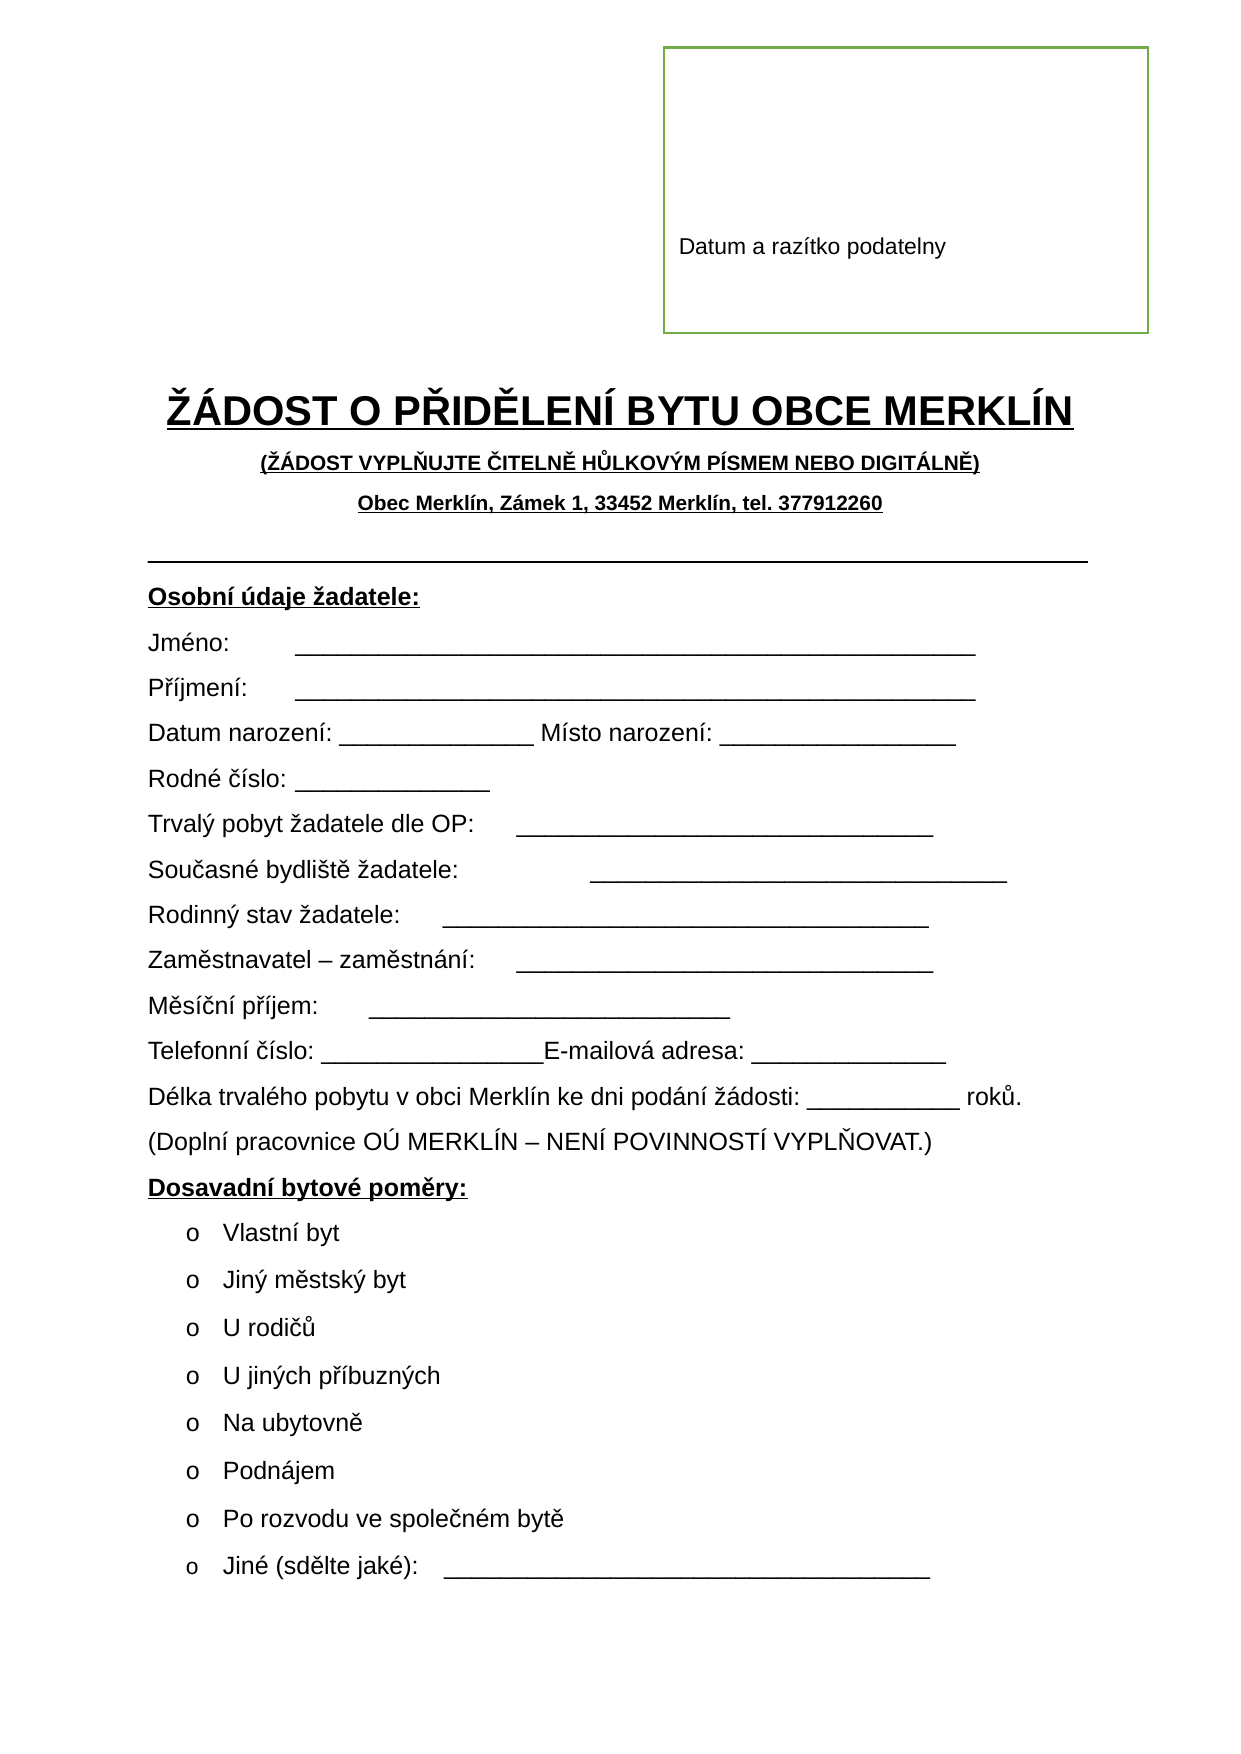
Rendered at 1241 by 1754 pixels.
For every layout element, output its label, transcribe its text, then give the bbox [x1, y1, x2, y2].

list Jiné (sdělte jaké): ___________________________________ [185, 1551, 1093, 1581]
list U jiných příbuzných [185, 1361, 1093, 1392]
list Vlastní byt [185, 1218, 1093, 1249]
text Dosavadní bytové poměry: [148, 1172, 1093, 1201]
text Osobní údaje žadatele: [148, 582, 1093, 611]
text __________________________________________________________ [148, 532, 1093, 565]
text Zaměstnavatel – zaměstnání: ______________________________ [148, 945, 1093, 974]
list Po rozvodu ve společném bytě [185, 1503, 1093, 1534]
list U rodičů [185, 1313, 1093, 1344]
text Rodinný stav žadatele: ___________________________________ [148, 900, 1093, 929]
list Podnájem [185, 1456, 1093, 1487]
text Telefonní číslo: ________________E-mailová adresa: ______________ [148, 1036, 1093, 1065]
text Příjmení: _________________________________________________ [148, 673, 1093, 702]
text (ŽÁDOST VYPLŇUJTE ČITELNĚ HŮLKOVÝM PÍSMEM NEBO DIGITÁLNĚ) [148, 451, 1093, 474]
text Měsíční příjem: __________________________ [148, 991, 1093, 1019]
text Současné bydliště žadatele: ______________________________ [148, 854, 1093, 883]
text Datum narození: ______________ Místo narození: _________________ [148, 718, 1093, 747]
text ŽÁDOST O PŘIDĚLENÍ BYTU OBCE MERKLÍN [148, 386, 1093, 434]
list Na ubytovně [185, 1408, 1093, 1439]
list Jiný městský byt [185, 1266, 1093, 1296]
text Trvalý pobyt žadatele dle OP: ______________________________ [148, 809, 1093, 838]
text Obec Merklín, Zámek 1, 33452 Merklín, tel. 377912260 [148, 491, 1093, 515]
text Rodné číslo: ______________ [148, 764, 1093, 792]
text (Doplní pracovnice OÚ MERKLÍN – NENÍ POVINNOSTÍ VYPLŇOVAT.) [148, 1127, 1093, 1156]
text Jméno: _________________________________________________ [148, 627, 1093, 656]
text Délka trvalého pobytu v obci Merklín ke dni podání žádosti: ___________ roků. [148, 1082, 1093, 1110]
